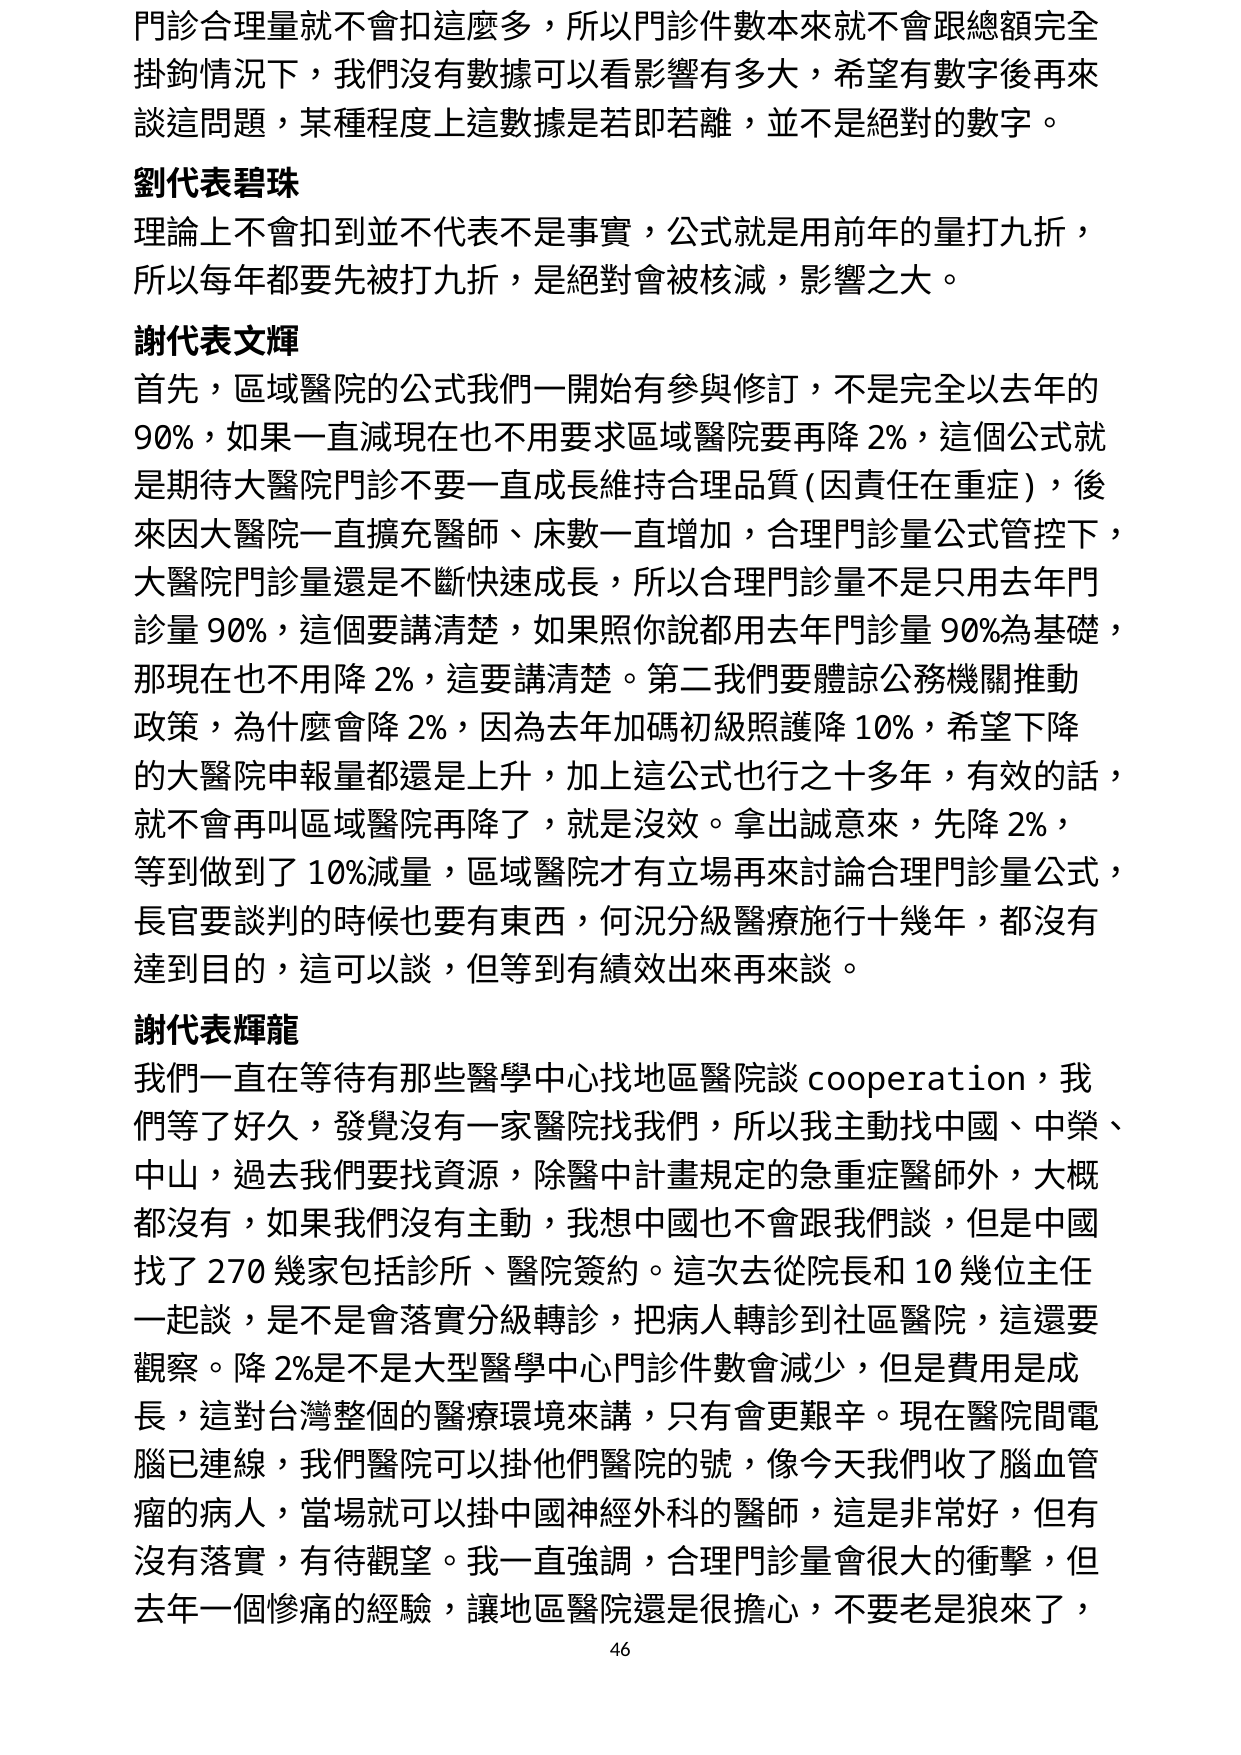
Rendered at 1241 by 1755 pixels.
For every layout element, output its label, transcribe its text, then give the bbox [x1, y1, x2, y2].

text 理論上不會扣到並不代表不是事實，公式就是用前年的量打九折，所以每年都要先被打九折，是絕對會被核減，影響之大。 [133, 205, 1107, 302]
text 謝代表文輝 [133, 314, 1107, 363]
text 首先，區域醫院的公式我們一開始有參與修訂，不是完全以去年的90%，如果一直減現在也不用要求區域醫院要再降2%，這個公式就是期待大醫院門診不要一直成長維持合理品質(因責任在重症)，後來因大醫院一直擴充醫師、床數一直增加，合理門診量公式管控下，大醫院門診量還是不斷快速成長，所以合理門診量不是只用去年門診量90%，這個要講清楚，如果照你說都用去年門診量90%為基礎，那現在也不用降2%，這要講清楚。第二我們要體諒公務機關推動政策，為什麼會降2%，因為去年加碼初級照護降10%，希望下降的大醫院申報量都還是上升，加上這公式也行之十多年，有效的話，就不會再叫區域醫院再降了，就是沒效。拿出誠意來，先降2%，等到做到了10%減量，區域醫院才有立場再來討論合理門診量公式，長官要談判的時候也要有東西，何況分級醫療施行十幾年，都沒有達到目的，這可以談，但等到有績效出來再來談。 [133, 363, 1107, 991]
text 我們一直在等待有那些醫學中心找地區醫院談cooperation，我們等了好久，發覺沒有一家醫院找我們，所以我主動找中國、中榮、中山，過去我們要找資源，除醫中計畫規定的急重症醫師外，大概都沒有，如果我們沒有主動，我想中國也不會跟我們談，但是中國找了270幾家包括診所、醫院簽約。這次去從院長和10幾位主任一起談，是不是會落實分級轉診，把病人轉診到社區醫院，這還要觀察。降2%是不是大型醫學中心門診件數會減少，但是費用是成長，這對台灣整個的醫療環境來講，只有會更艱辛。現在醫院間電腦已連線，我們醫院可以掛他們醫院的號，像今天我們收了腦血管瘤的病人，當場就可以掛中國神經外科的醫師，這是非常好，但有沒有落實，有待觀望。我一直強調，合理門診量會很大的衝擊，但去年一個慘痛的經驗，讓地區醫院還是很擔心，不要老是狼來了，這樣地區醫院會受不了，如果大家要讓台灣的醫療環境真正好，我想每一個人應該要努力看待如何壯大社區醫院，很多地區醫院如果真關門，未來台灣的醫療環境只有越來越艱辛。 [133, 1052, 1107, 1631]
text 謝代表輝龍 [133, 1003, 1107, 1052]
text 劉代表碧珠 [133, 157, 1107, 205]
text 其實減掉門診量跟門診合理量方向是一致的，也就是當門診減2%，門診合理量就不會同時被扣，當醫院門診件數減少2%的時候，門診合理量就不會扣這麼多，所以門診件數本來就不會跟總額完全掛鉤情況下，我們沒有數據可以看影響有多大，希望有數字後再來談這問題，某種程度上這數據是若即若離，並不是絕對的數字。 [133, 0, 1107, 145]
